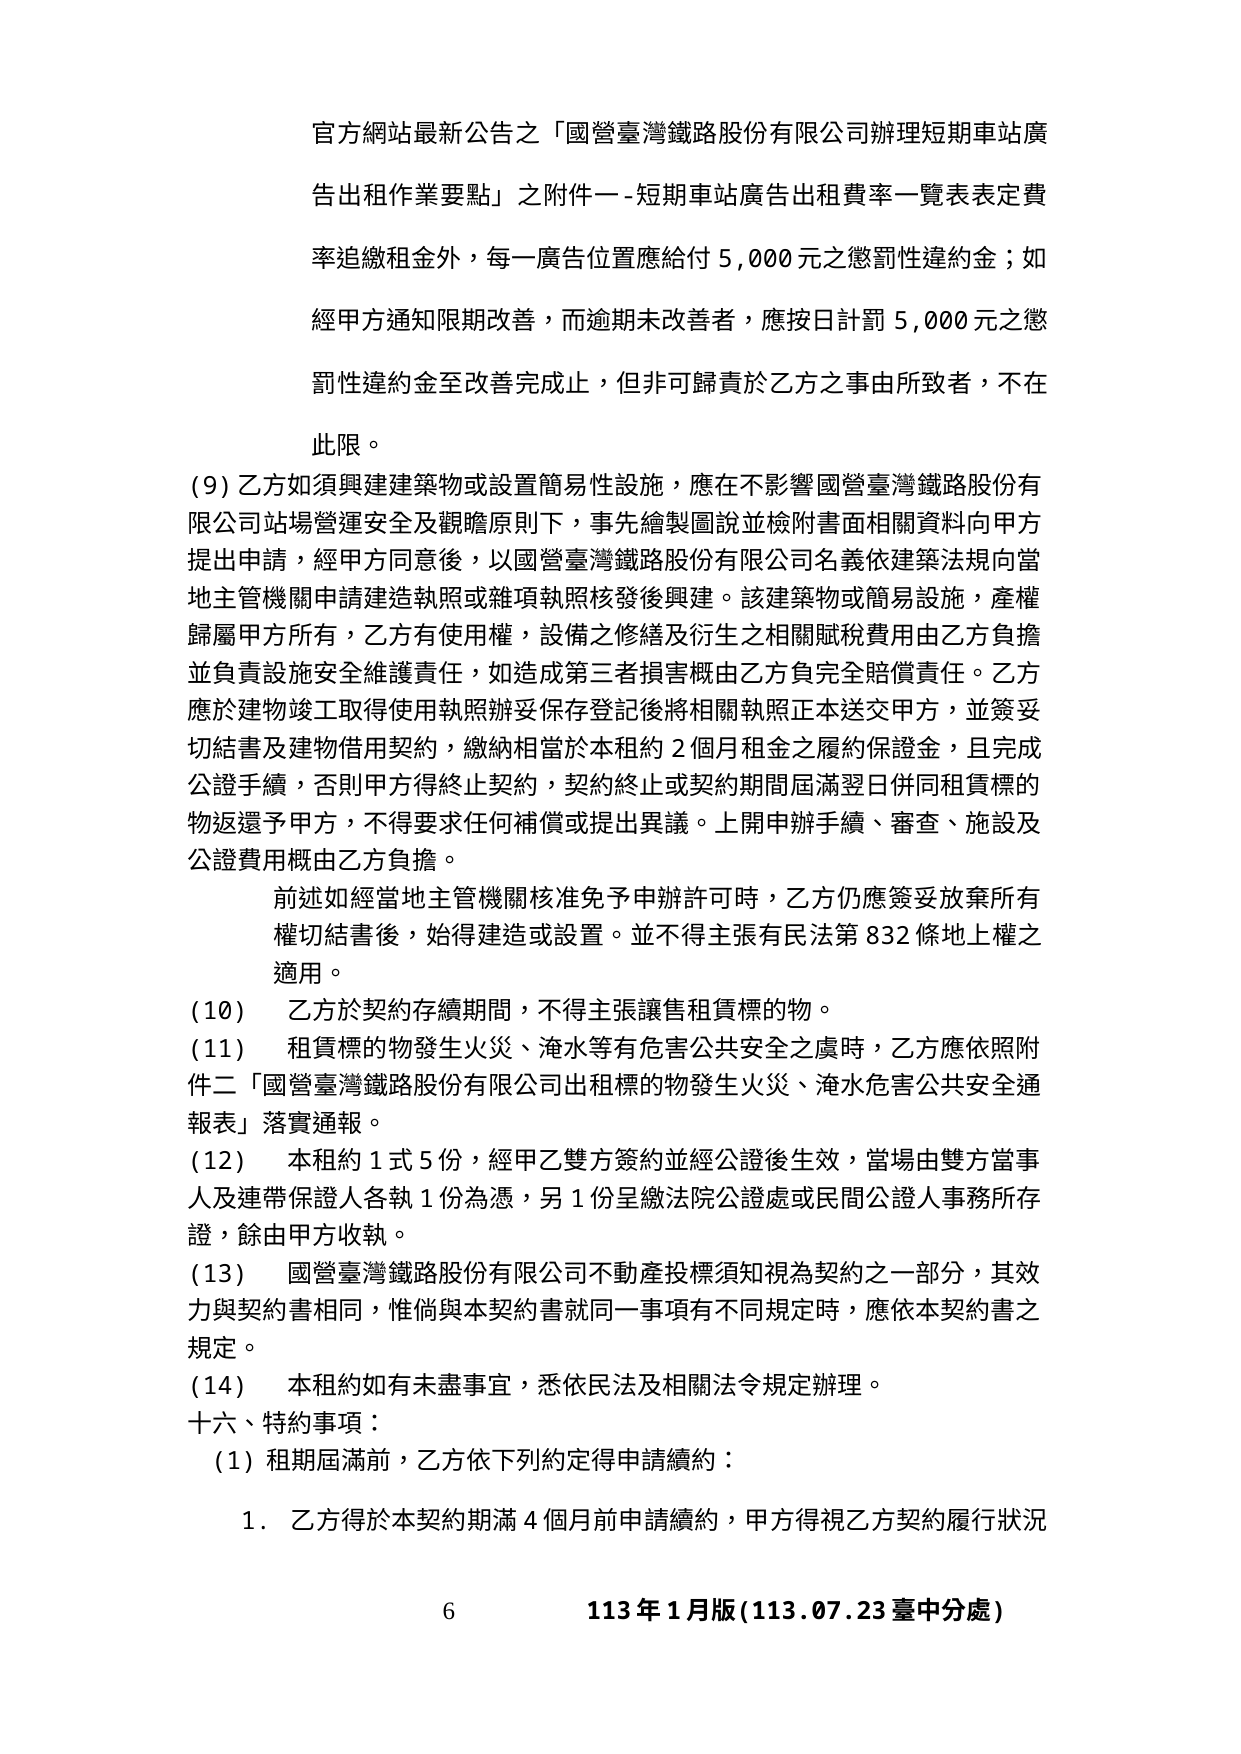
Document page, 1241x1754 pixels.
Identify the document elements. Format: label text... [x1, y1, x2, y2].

text 十六、特約事項： [187, 1402, 1043, 1439]
list 租期屆滿前，乙方依下列約定得申請續約： [211, 1439, 1043, 1477]
list 本租約1式5份，經甲乙雙方簽約並經公證後生效，當場由雙方當事人及連帶保證人各執1份為憑，另1份呈繳法院公證處或民間公證人事務所存證，餘由甲方收執。 [187, 1139, 1043, 1252]
list 乙方得於本契約期滿4個月前申請續約，甲方得視乙方契約履行狀況 [241, 1477, 1048, 1539]
list 官方網站最新公告之「國營臺灣鐵路股份有限公司辦理短期車站廣告出租作業要點」之附件一-短期車站廣告出租費率一覽表表定費率追繳租金外，每一廣告位置應給付5,000元之懲罰性違約金；如經甲方通知限期改善，而逾期未改善者，應按日計罰5,000元之懲罰性違約金至改善完成止，但非可歸責於乙方之事由所致者，不在此限。 [276, 89, 1048, 464]
list 本租約如有未盡事宜，悉依民法及相關法令規定辦理。 [187, 1364, 1043, 1402]
text 前述如經當地主管機關核准免予申辦許可時，乙方仍應簽妥放棄所有權切結書後，始得建造或設置。並不得主張有民法第832條地上權之適用。 [273, 877, 1043, 989]
list 乙方於契約存續期間，不得主張讓售租賃標的物。 [187, 989, 1043, 1027]
list 乙方如須興建建築物或設置簡易性設施，應在不影響國營臺灣鐵路股份有限公司站場營運安全及觀瞻原則下，事先繪製圖說並檢附書面相關資料向甲方提出申請，經甲方同意後，以國營臺灣鐵路股份有限公司名義依建築法規向當地主管機關申請建造執照或雜項執照核發後興建。該建築物或簡易設施，產權歸屬甲方所有，乙方有使用權，設備之修繕及衍生之相關賦稅費用由乙方負擔並負責設施安全維護責任，如造成第三者損害概由乙方負完全賠償責任。乙方應於建物竣工取得使用執照辦妥保存登記後將相關執照正本送交甲方，並簽妥切結書及建物借用契約，繳納相當於本租約2個月租金之履約保證金，且完成公證手續，否則甲方得終止契約，契約終止或契約期間屆滿翌日併同租賃標的物返還予甲方，不得要求任何補償或提出異議。上開申辦手續、審查、施設及公證費用概由乙方負擔。 [187, 464, 1043, 877]
list 租賃標的物發生火災、淹水等有危害公共安全之虞時，乙方應依照附件二「國營臺灣鐵路股份有限公司出租標的物發生火災、淹水危害公共安全通報表」落實通報。 [187, 1027, 1043, 1139]
list 國營臺灣鐵路股份有限公司不動產投標須知視為契約之一部分，其效力與契約書相同，惟倘與本契約書就同一事項有不同規定時，應依本契約書之規定。 [187, 1252, 1043, 1364]
